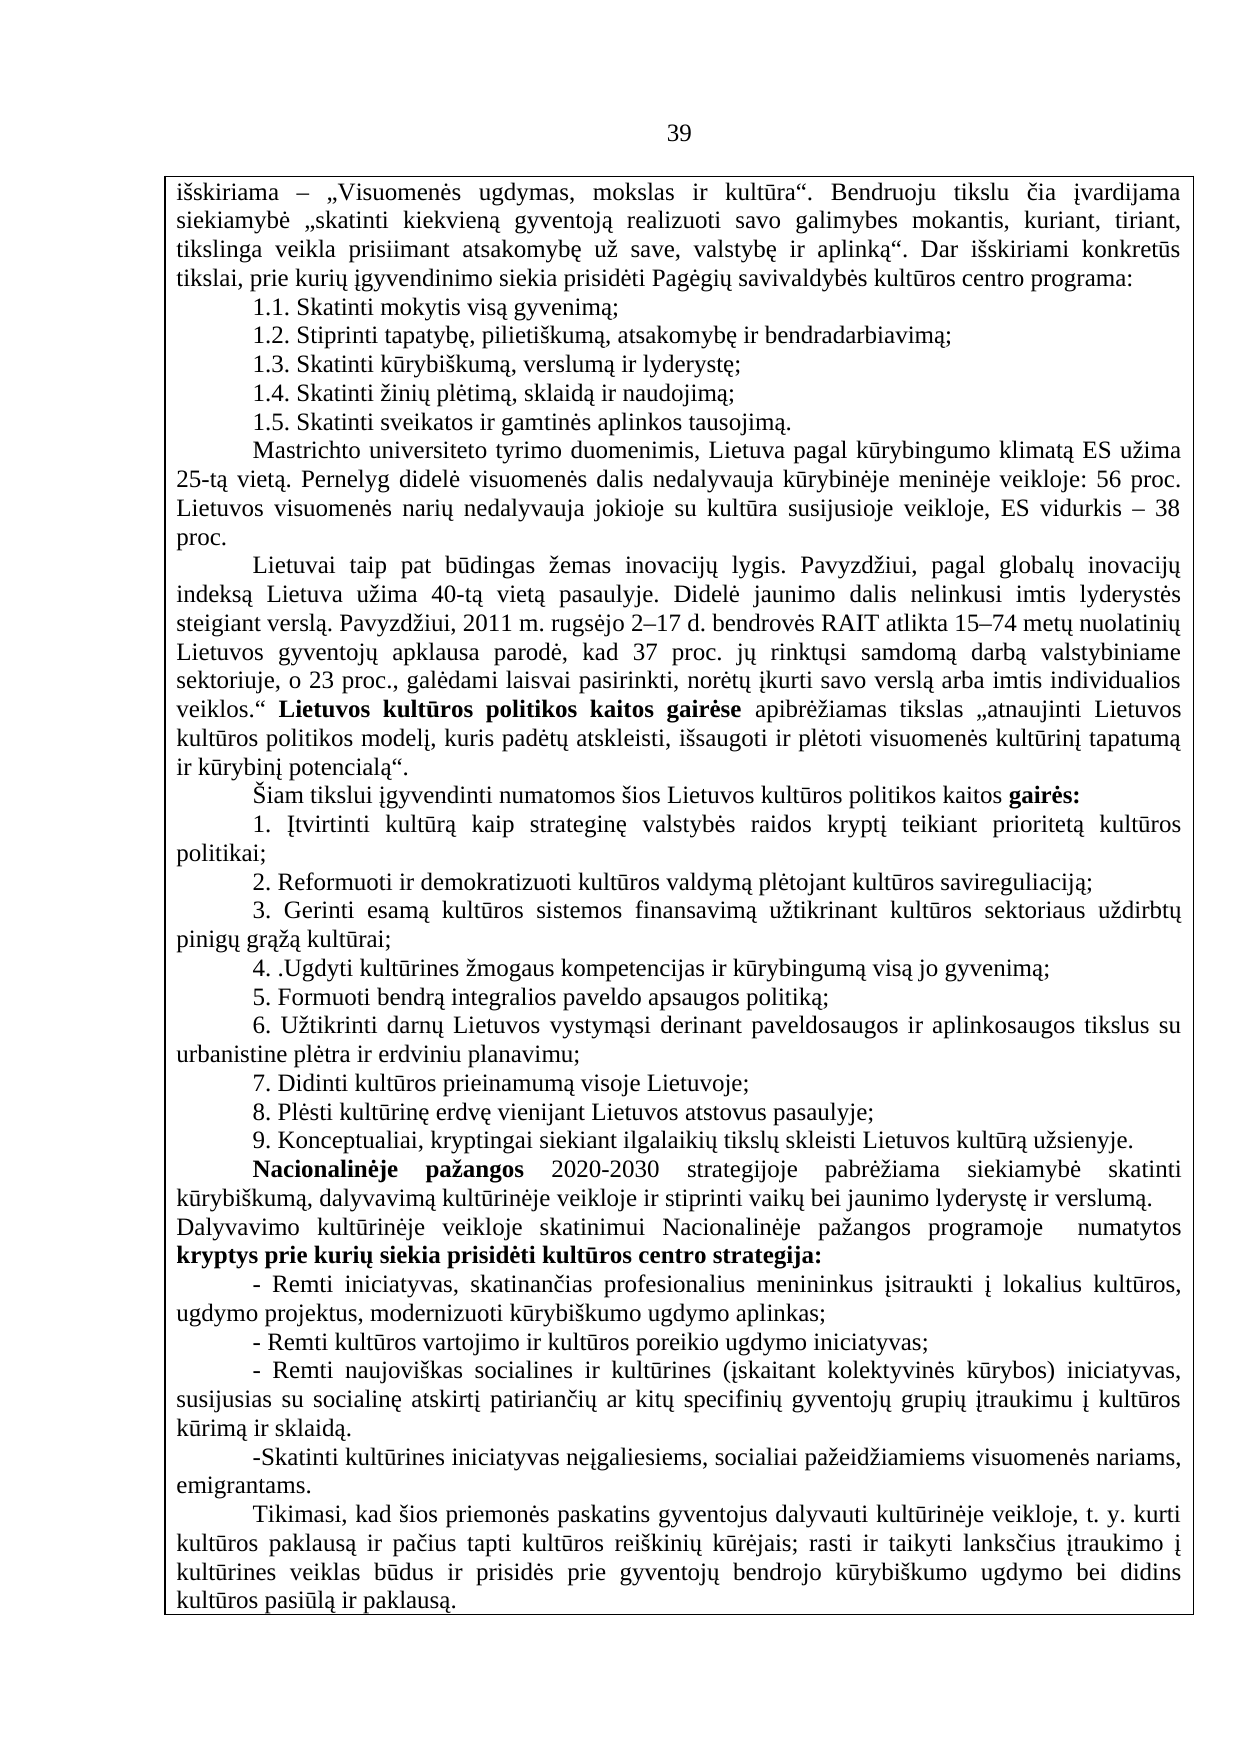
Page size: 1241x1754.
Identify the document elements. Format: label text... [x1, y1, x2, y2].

table_cell išskiriama – „Visuomenės ugdymas, mokslas ir kultūra“. Bendruoju tikslu čia įvardijama siekiamybė „skatinti kiekvieną gyventoją realizuoti savo galimybes mokantis, kuriant, tiriant, tikslinga veikla prisiimant atsakomybę už save, valstybę ir aplinką“. Dar išskiriami konkretūs tikslai, prie kurių įgyvendinimo siekia prisidėti Pagėgių savivaldybės kultūros centro programa: 1.1. Skatinti mokytis visą gyvenimą; 1.2. Stiprinti tapatybę, pilietiškumą, atsakomybę ir bendradarbiavimą; 1.3. Skatinti kūrybiškumą, verslumą ir lyderystę; 1.4. Skatinti žinių plėtimą, sklaidą ir naudojimą; 1.5. Skatinti sveikatos ir gamtinės aplinkos tausojimą. Mastrichto universiteto tyrimo duomenimis, Lietuva pagal kūrybingumo klimatą ES užima 25-tą vietą. Pernelyg didelė visuomenės dalis nedalyvauja kūrybinėje meninėje veikloje: 56 proc. Lietuvos visuomenės narių nedalyvauja jokioje su kultūra susijusioje veikloje, ES vidurkis – 38 proc. Lietuvai taip pat būdingas žemas inovacijų lygis. Pavyzdžiui, pagal globalų inovacijų indeksą Lietuva užima 40-tą vietą pasaulyje. Didelė jaunimo dalis nelinkusi imtis lyderystės steigiant verslą. Pavyzdžiui, 2011 m. rugsėjo 2–17 d. bendrovės RAIT atlikta 15–74 metų nuolatinių Lietuvos gyventojų apklausa parodė, kad 37 proc. jų rinktųsi samdomą darbą valstybiniame sektoriuje, o 23 proc., galėdami laisvai pasirinkti, norėtų įkurti savo verslą arba imtis individualios veiklos.“ Lietuvos kultūros politikos kaitos gairėse apibrėžiamas tikslas „atnaujinti Lietuvos kultūros politikos modelį, kuris padėtų atskleisti, išsaugoti ir plėtoti visuomenės kultūrinį tapatumą ir kūrybinį potencialą“. Šiam tikslui įgyvendinti numatomos šios Lietuvos kultūros politikos kaitos gairės: 1. Įtvirtinti kultūrą kaip strateginę valstybės raidos kryptį teikiant prioritetą kultūros politikai; 2. Reformuoti ir demokratizuoti kultūros valdymą plėtojant kultūros savireguliaciją; 3. Gerinti esamą kultūros sistemos finansavimą užtikrinant kultūros sektoriaus uždirbtų pinigų grąžą kultūrai; 4. .Ugdyti kultūrines žmogaus kompetencijas ir kūrybingumą visą jo gyvenimą; 5. Formuoti bendrą integralios paveldo apsaugos politiką; 6. Užtikrinti darnų Lietuvos vystymąsi derinant paveldosaugos ir aplinkosaugos tikslus su urbanistine plėtra ir erdviniu planavimu; 7. Didinti kultūros prieinamumą visoje Lietuvoje; 8. Plėsti kultūrinę erdvę vienijant Lietuvos atstovus pasaulyje; 9. Konceptualiai, kryptingai siekiant ilgalaikių tikslų skleisti Lietuvos kultūrą užsienyje. Nacionalinėje pažangos 2020-2030 strategijoje pabrėžiama siekiamybė skatinti kūrybiškumą, dalyvavimą kultūrinėje veikloje ir stiprinti vaikų bei jaunimo lyderystę ir verslumą. Dalyvavimo kultūrinėje veikloje skatinimui Nacionalinėje pažangos programoje numatytos kryptys prie kurių siekia prisidėti kultūros centro strategija: - Remti iniciatyvas, skatinančias profesionalius menininkus įsitraukti į lokalius kultūros, ugdymo projektus, modernizuoti kūrybiškumo ugdymo aplinkas; - Remti kultūros vartojimo ir kultūros poreikio ugdymo iniciatyvas; - Remti naujoviškas socialines ir kultūrines (įskaitant kolektyvinės kūrybos) iniciatyvas, susijusias su socialinę atskirtį patiriančių ar kitų specifinių gyventojų grupių įtraukimu į kultūros kūrimą ir sklaidą. -Skatinti kultūrines iniciatyvas neįgaliesiems, socialiai pažeidžiamiems visuomenės nariams, emigrantams. Tikimasi, kad šios priemonės paskatins gyventojus dalyvauti kultūrinėje veikloje, t. y. kurti kultūros paklausą ir pačius tapti kultūros reiškinių kūrėjais; rasti ir taikyti lanksčius įtraukimo į kultūrines veiklas būdus ir prisidės prie gyventojų bendrojo kūrybiškumo ugdymo bei didins kultūros pasiūlą ir paklausą. [166, 177, 1193, 1614]
